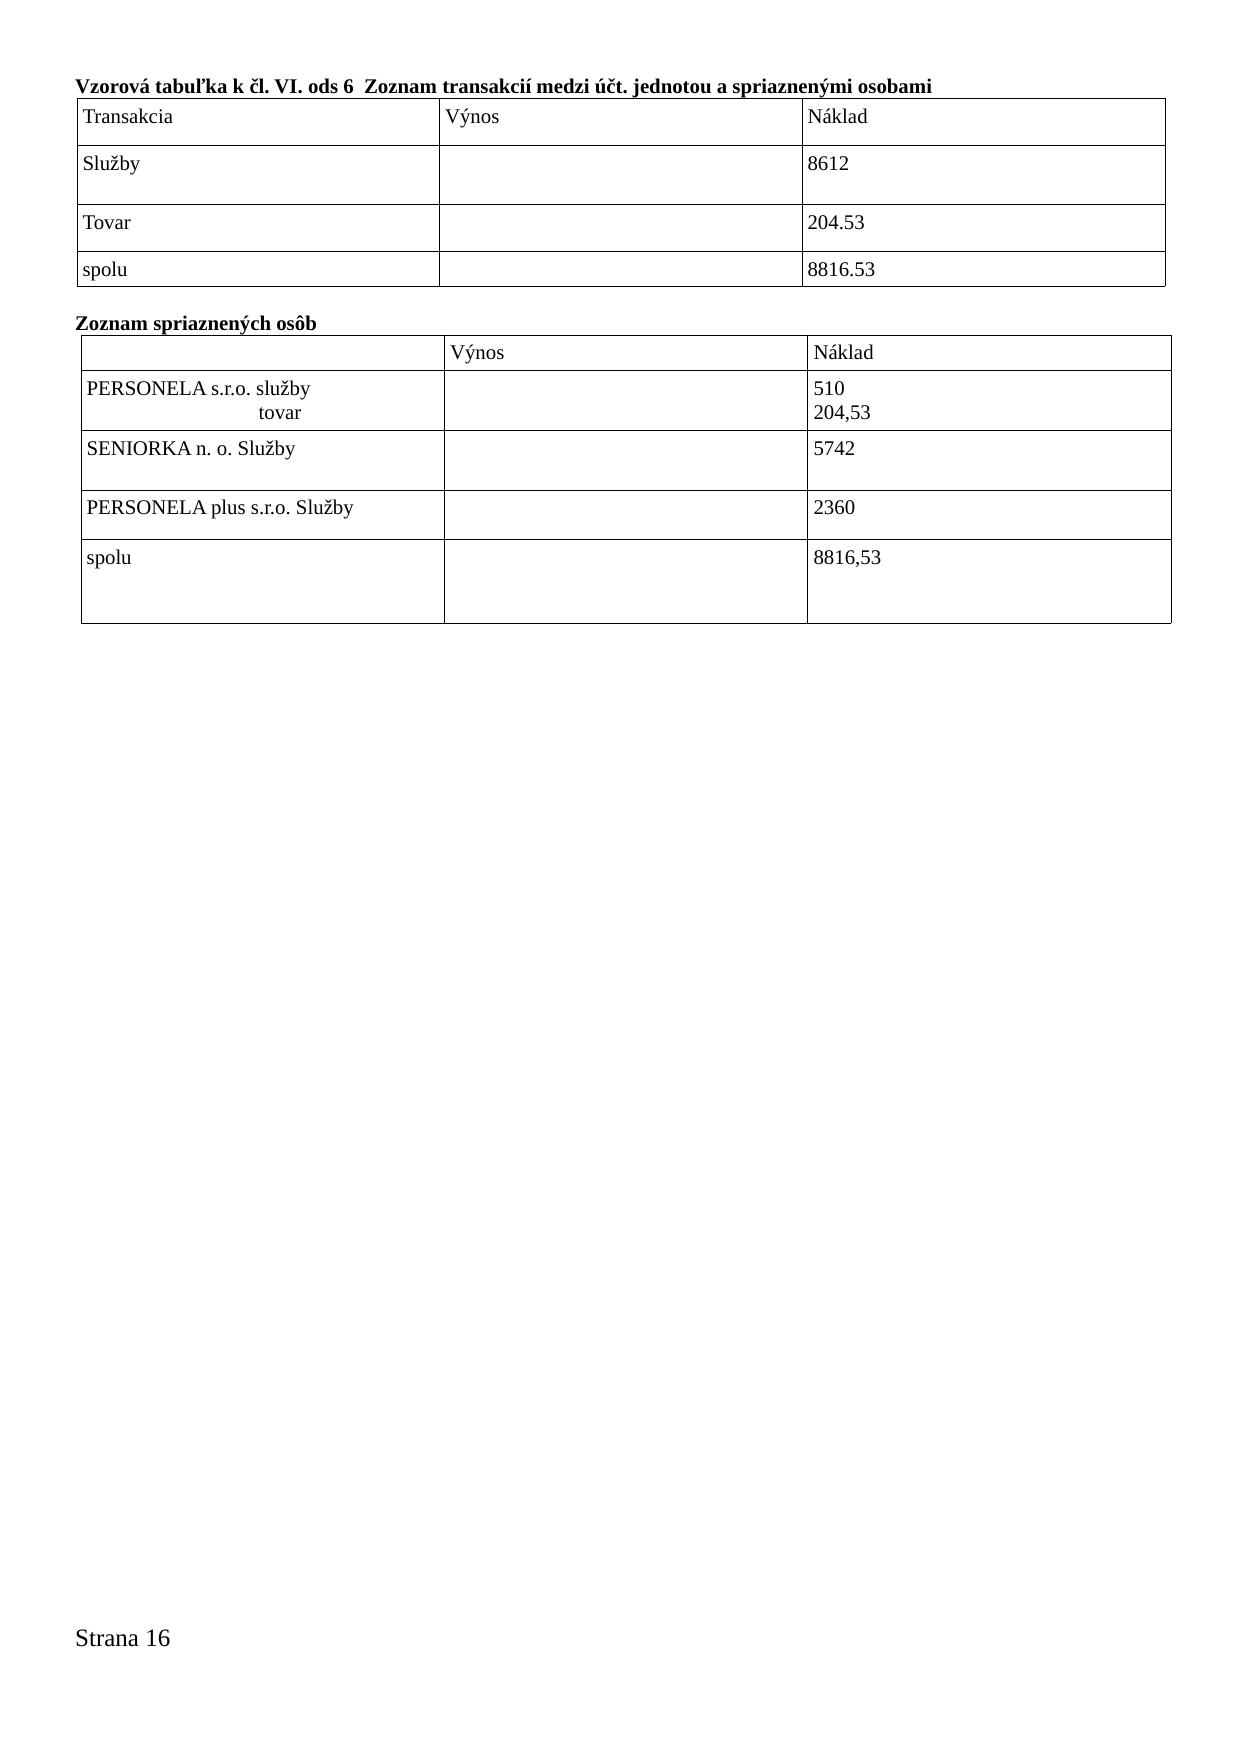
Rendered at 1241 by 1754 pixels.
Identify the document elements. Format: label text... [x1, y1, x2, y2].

table_cell [445, 540, 807, 623]
table_header [82, 336, 444, 370]
table_cell [440, 205, 802, 251]
table_cell PERSONELA s.r.o. služby tovar [82, 371, 444, 430]
table_header Náklad [803, 99, 1165, 145]
table_cell 8816,53 [803, 252, 1165, 286]
table_header Výnos [440, 99, 802, 145]
table_cell [445, 491, 807, 539]
table_cell SENIORKA n. o. Služby [82, 431, 444, 489]
table_cell [440, 146, 802, 204]
table_cell 510 204,53 [808, 371, 1171, 430]
table_cell Tovar [78, 205, 439, 251]
table_cell [440, 252, 802, 286]
table_cell 8612 [803, 146, 1165, 204]
table_cell Služby [78, 146, 439, 204]
table_cell [445, 431, 807, 489]
table_cell 204,53 [803, 205, 1165, 251]
table_header Výnos [445, 336, 807, 370]
table_cell 2360 [808, 491, 1171, 539]
text Vzorová tabuľka k čl. VI. ods 6 Zoznam transakcií medzi účt. jednotou a spriaznenými osobami [75, 74, 1165, 98]
table_cell 8816,53 [808, 540, 1171, 623]
table_cell spolu [78, 252, 439, 286]
table_cell PERSONELA plus s.r.o. Služby [82, 491, 444, 539]
table_header Transakcia [78, 99, 439, 145]
table_header Náklad [808, 336, 1171, 370]
text Zoznam spriaznených osôb [75, 310, 1165, 334]
table_cell spolu [82, 540, 444, 623]
table_cell 5742 [808, 431, 1171, 489]
table_cell [445, 371, 807, 430]
